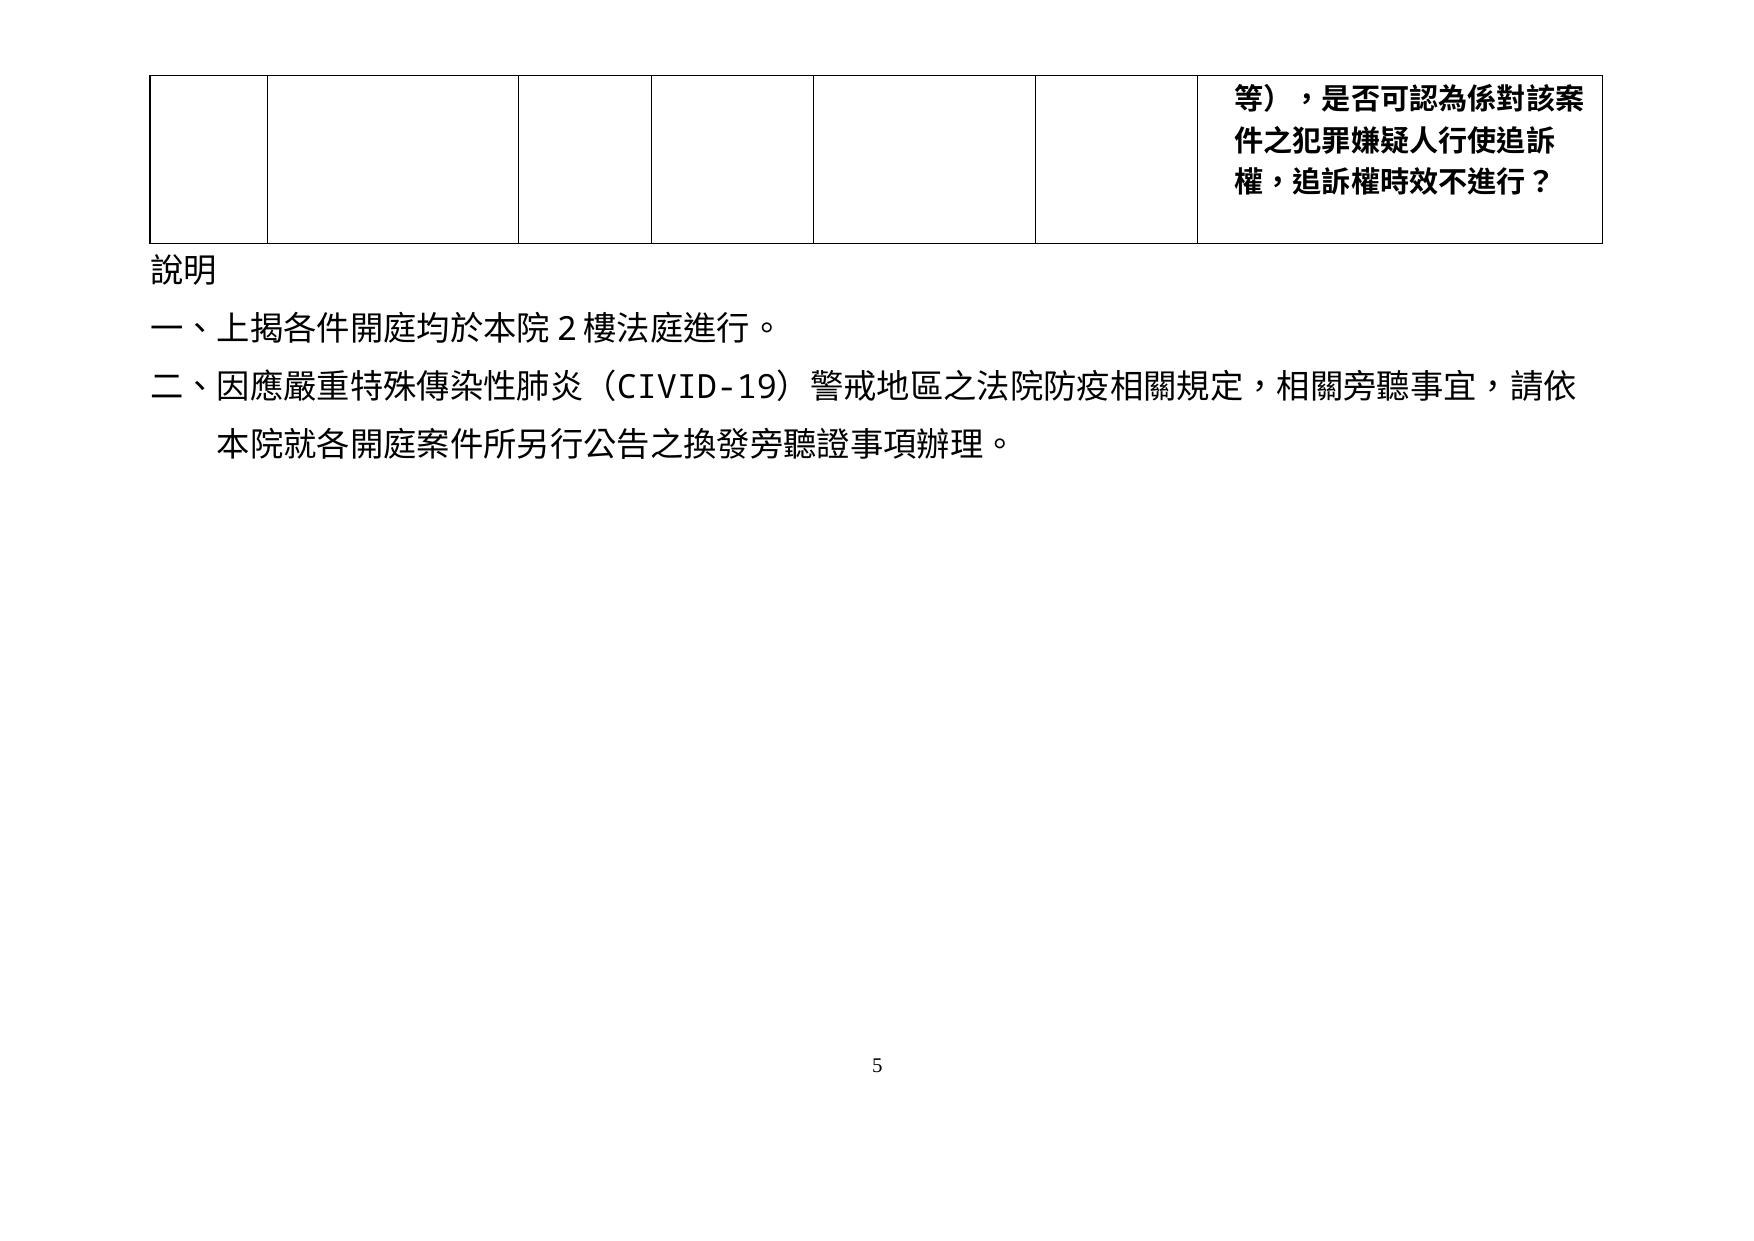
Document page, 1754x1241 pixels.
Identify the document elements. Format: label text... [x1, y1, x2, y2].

text 說明 [150, 244, 1604, 292]
table_cell [268, 76, 518, 243]
table_cell [652, 76, 813, 243]
table_cell [519, 76, 651, 243]
table_cell 等），是否可認為係對該案件之犯罪嫌疑人行使追訴權，追訴權時效不進行？ [1198, 76, 1602, 243]
table_cell [151, 76, 267, 243]
text 二、因應嚴重特殊傳染性肺炎（CIVID-19）警戒地區之法院防疫相關規定，相關旁聽事宜，請依本院就各開庭案件所另行公告之換發旁聽證事項辦理。 [150, 360, 1604, 466]
text 一、上揭各件開庭均於本院2樓法庭進行。 [150, 302, 1604, 350]
table_cell [814, 76, 1035, 243]
table_cell [1036, 76, 1197, 243]
